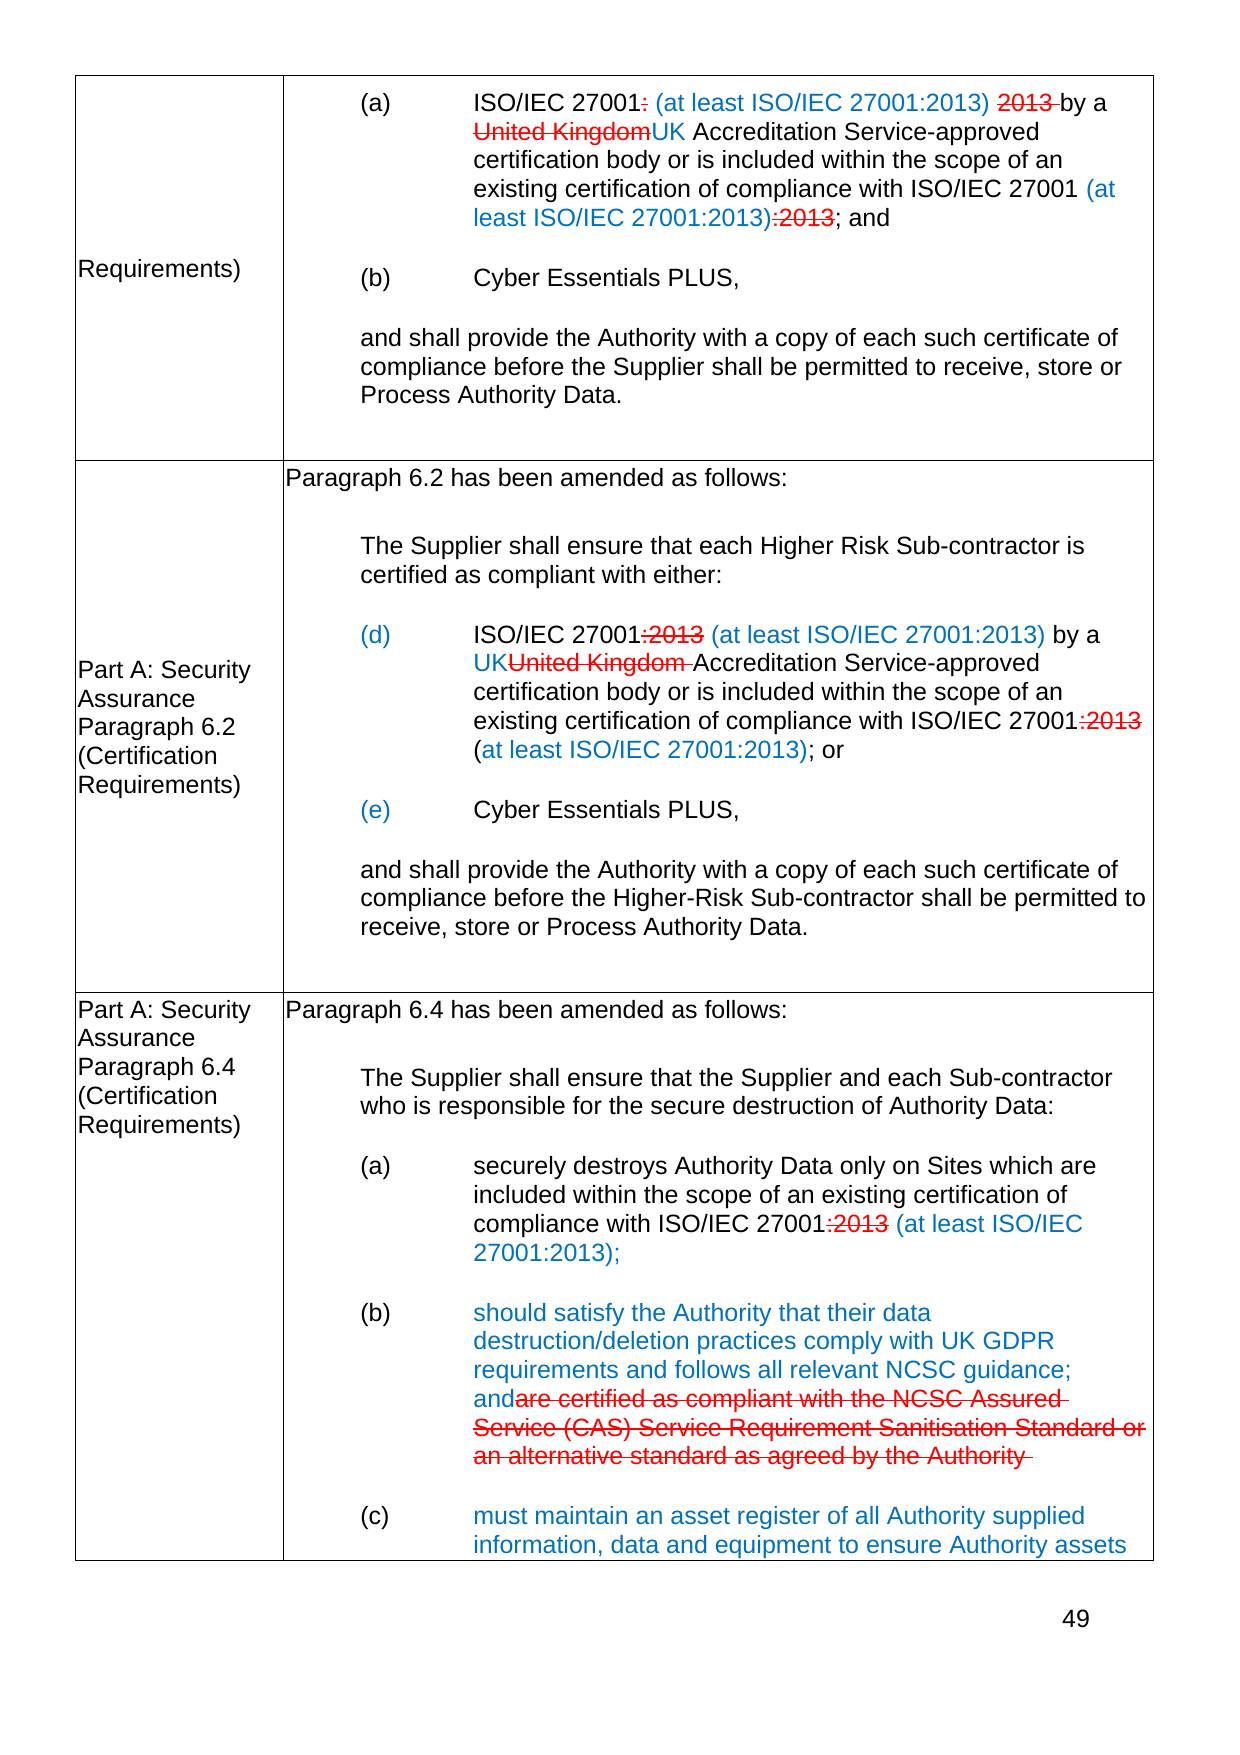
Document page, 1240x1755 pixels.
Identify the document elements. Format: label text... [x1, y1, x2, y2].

table_cell Part A: Security Assurance Paragraph 6.2 (Certification Requirements) [76, 461, 283, 992]
table_cell Part A: Security Assurance Paragraph 6.4 (Certification Requirements) [76, 993, 283, 1560]
table_cell Paragraph 6.2 has been amended as follows: The Supplier shall ensure that each Higher Risk Sub-contractor is certified as compliant with either: ISO/IEC 27001:2013 (at least ISO/IEC 27001:2013) by a UKUnited Kingdom Accreditation Service-approved certification body or is included within the scope of an existing certification of compliance with ISO/IEC 27001:2013 (at least ISO/IEC 27001:2013); or Cyber Essentials PLUS, and shall provide the Authority with a copy of each such certificate of compliance before the Higher-Risk Sub-contractor shall be permitted to receive, store or Process Authority Data. [284, 461, 1153, 992]
table_cell Requirements) [76, 76, 283, 460]
table_cell Paragraph 6.1 has been amended as follows: The Supplier shall be certified as compliant with: ISO/IEC 27001: (at least ISO/IEC 27001:2013) 2013 by a United KingdomUK Accreditation Service-approved certification body or is included within the scope of an existing certification of compliance with ISO/IEC 27001 (at least ISO/IEC 27001:2013):2013; and Cyber Essentials PLUS, and shall provide the Authority with a copy of each such certificate of compliance before the Supplier shall be permitted to receive, store or Process Authority Data. [284, 76, 1153, 460]
table_cell Paragraph 6.4 has been amended as follows: The Supplier shall ensure that the Supplier and each Sub-contractor who is responsible for the secure destruction of Authority Data: securely destroys Authority Data only on Sites which are included within the scope of an existing certification of compliance with ISO/IEC 27001:2013 (at least ISO/IEC 27001:2013); should satisfy the Authority that their data destruction/deletion practices comply with UK GDPR requirements and follows all relevant NCSC guidance; andare certified as compliant with the NCSC Assured Service (CAS) Service Requirement Sanitisation Standard or an alternative standard as agreed by the Authority must maintain an asset register of all Authority supplied information, data and equipment to ensure Authority assets [284, 993, 1153, 1560]
